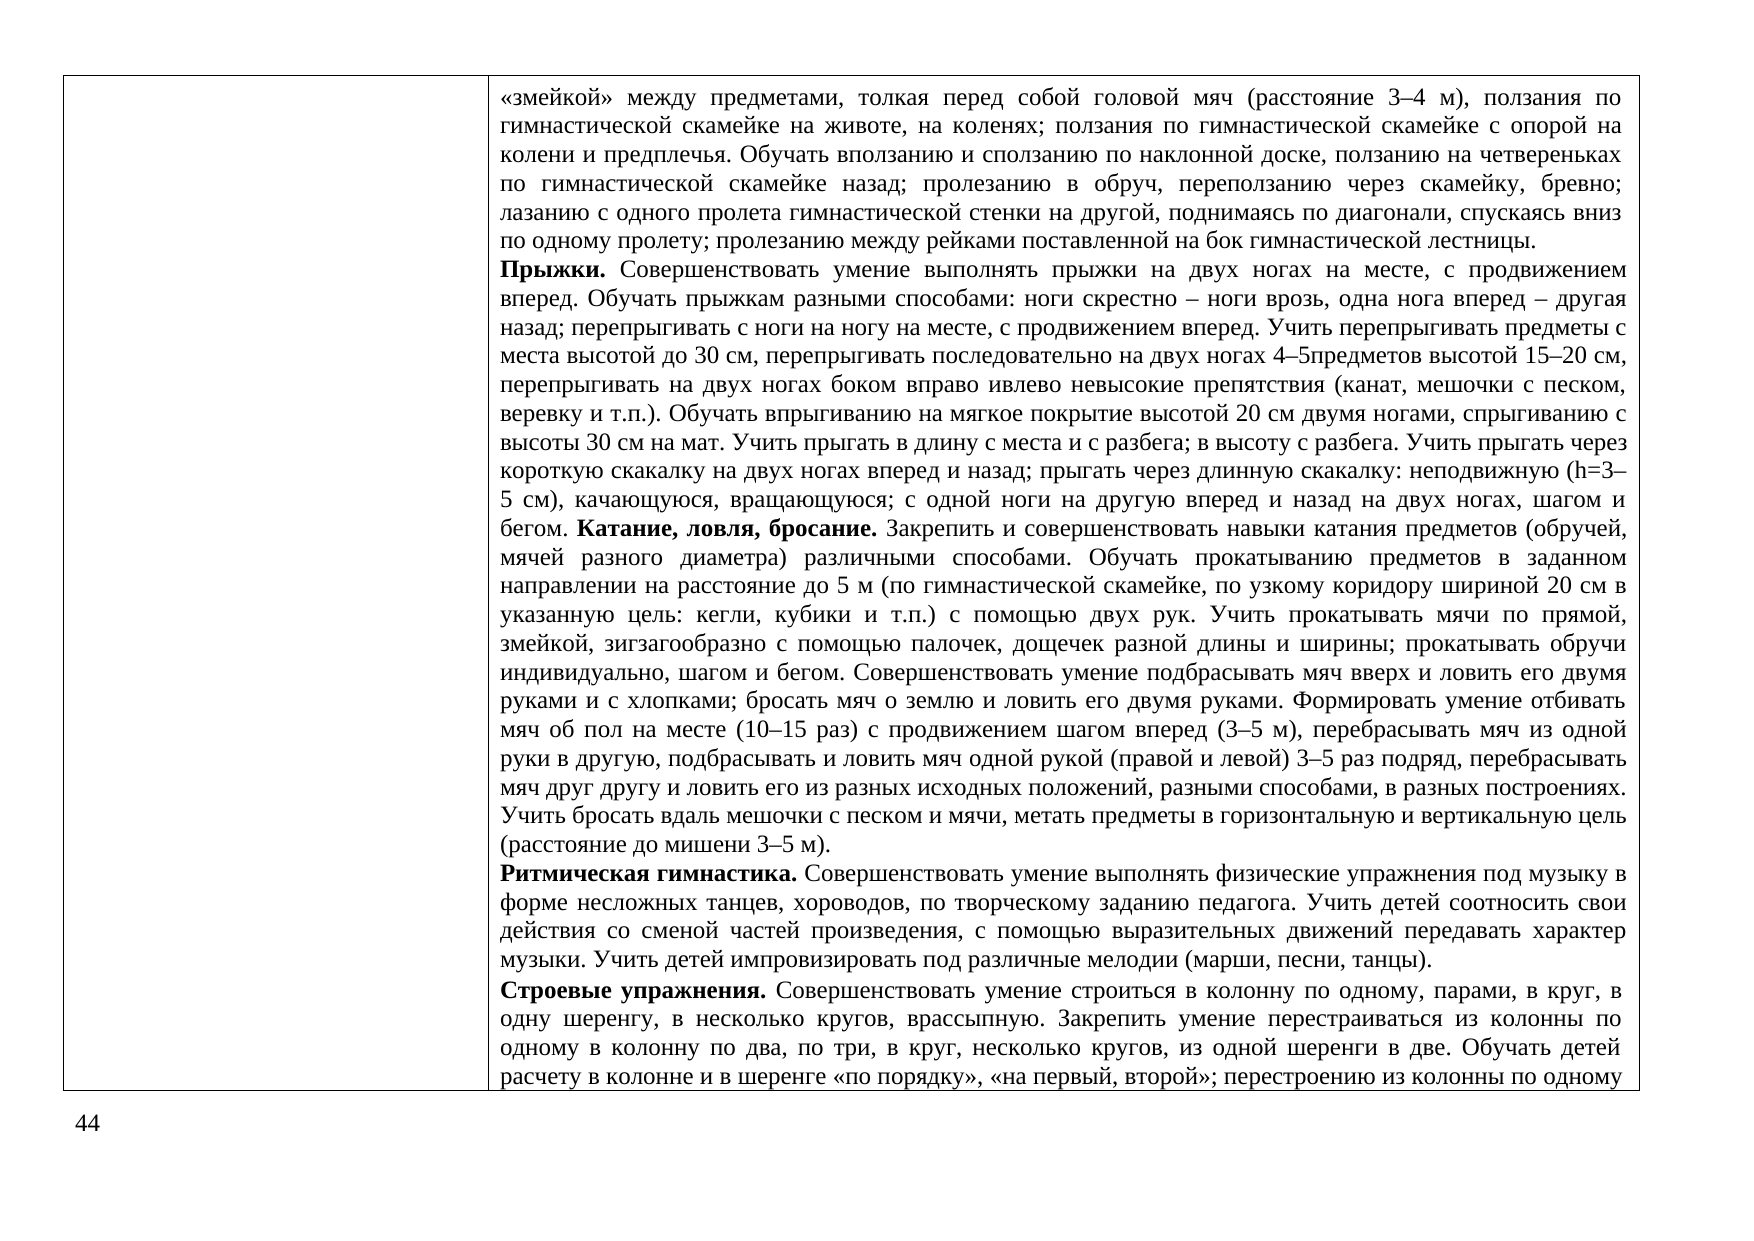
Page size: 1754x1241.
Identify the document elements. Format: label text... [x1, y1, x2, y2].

table_cell «змейкой» между предметами, толкая перед собой головой мяч (расстояние 3–4 м), ползания по гимнастической скамейке на животе, на коленях; ползания по гимнастической скамейке с опорой на колени и предплечья. Обучать вползанию и сползанию по наклонной доске, ползанию на четвереньках по гимнастической скамейке назад; пролезанию в обруч, переползанию через скамейку, бревно; лазанию с одного пролета гимнастической стенки на другой, поднимаясь по диагонали, спускаясь вниз по одному пролету; пролезанию между рейками поставленной на бок гимнастической лестницы. Прыжки. Совершенствовать умение выполнять прыжки на двух ногах на месте, с продвижением вперед. Обучать прыжкам разными способами: ноги скрестно – ноги врозь, одна нога вперед – другая назад; перепрыгивать с ноги на ногу на месте, с продвижением вперед. Учить перепрыгивать предметы с места высотой до 30 см, перепрыгивать последовательно на двух ногах 4–5предметов высотой 15–20 см, перепрыгивать на двух ногах боком вправо ивлево невысокие препятствия (канат, мешочки с песком, веревку и т.п.). Обучать впрыгиванию на мягкое покрытие высотой 20 см двумя ногами, спрыгиванию с высоты 30 см на мат. Учить прыгать в длину с места и с разбега; в высоту с разбега. Учить прыгать через короткую скакалку на двух ногах вперед и назад; прыгать через длинную скакалку: неподвижную (h=3–5 см), качающуюся, вращающуюся; с одной ноги на другую вперед и назад на двух ногах, шагом и бегом. Катание, ловля, бросание. Закрепить и совершенствовать навыки катания предметов (обручей, мячей разного диаметра) различными способами. Обучать прокатыванию предметов в заданном направлении на расстояние до 5 м (по гимнастической скамейке, по узкому коридору шириной 20 см в указанную цель: кегли, кубики и т.п.) с помощью двух рук. Учить прокатывать мячи по прямой, змейкой, зигзагообразно с помощью палочек, дощечек разной длины и ширины; прокатывать обручи индивидуально, шагом и бегом. Совершенствовать умение подбрасывать мяч вверх и ловить его двумя руками и с хлопками; бросать мяч о землю и ловить его двумя руками. Формировать умение отбивать мяч об пол на месте (10–15 раз) с продвижением шагом вперед (3–5 м), перебрасывать мяч из одной руки в другую, подбрасывать и ловить мяч одной рукой (правой и левой) 3–5 раз подряд, перебрасывать мяч друг другу и ловить его из разных исходных положений, разными способами, в разных построениях. Учить бросать вдаль мешочки с песком и мячи, метать предметы в горизонтальную и вертикальную цель (расстояние до мишени 3–5 м). Ритмическая гимнастика. Совершенствовать умение выполнять физические упражнения под музыку в форме несложных танцев, хороводов, по творческому заданию педагога. Учить детей соотносить свои действия со сменой частей произведения, с помощью выразительных движений передавать характер музыки. Учить детей импровизировать под различные мелодии (марши, песни, танцы). Строевые упражнения. Совершенствовать умение строиться в колонну по одному, парами, в круг, в одну шеренгу, в несколько кругов, врассыпную. Закрепить умение перестраиваться из колонны по одному в колонну по два, по три, в круг, несколько кругов, из одной шеренги в две. Обучать детей расчету в колонне и в шеренге «по порядку», «на первый, второй»; перестроению из колонны по одному [489, 76, 1639, 1090]
table_cell [64, 76, 488, 1090]
